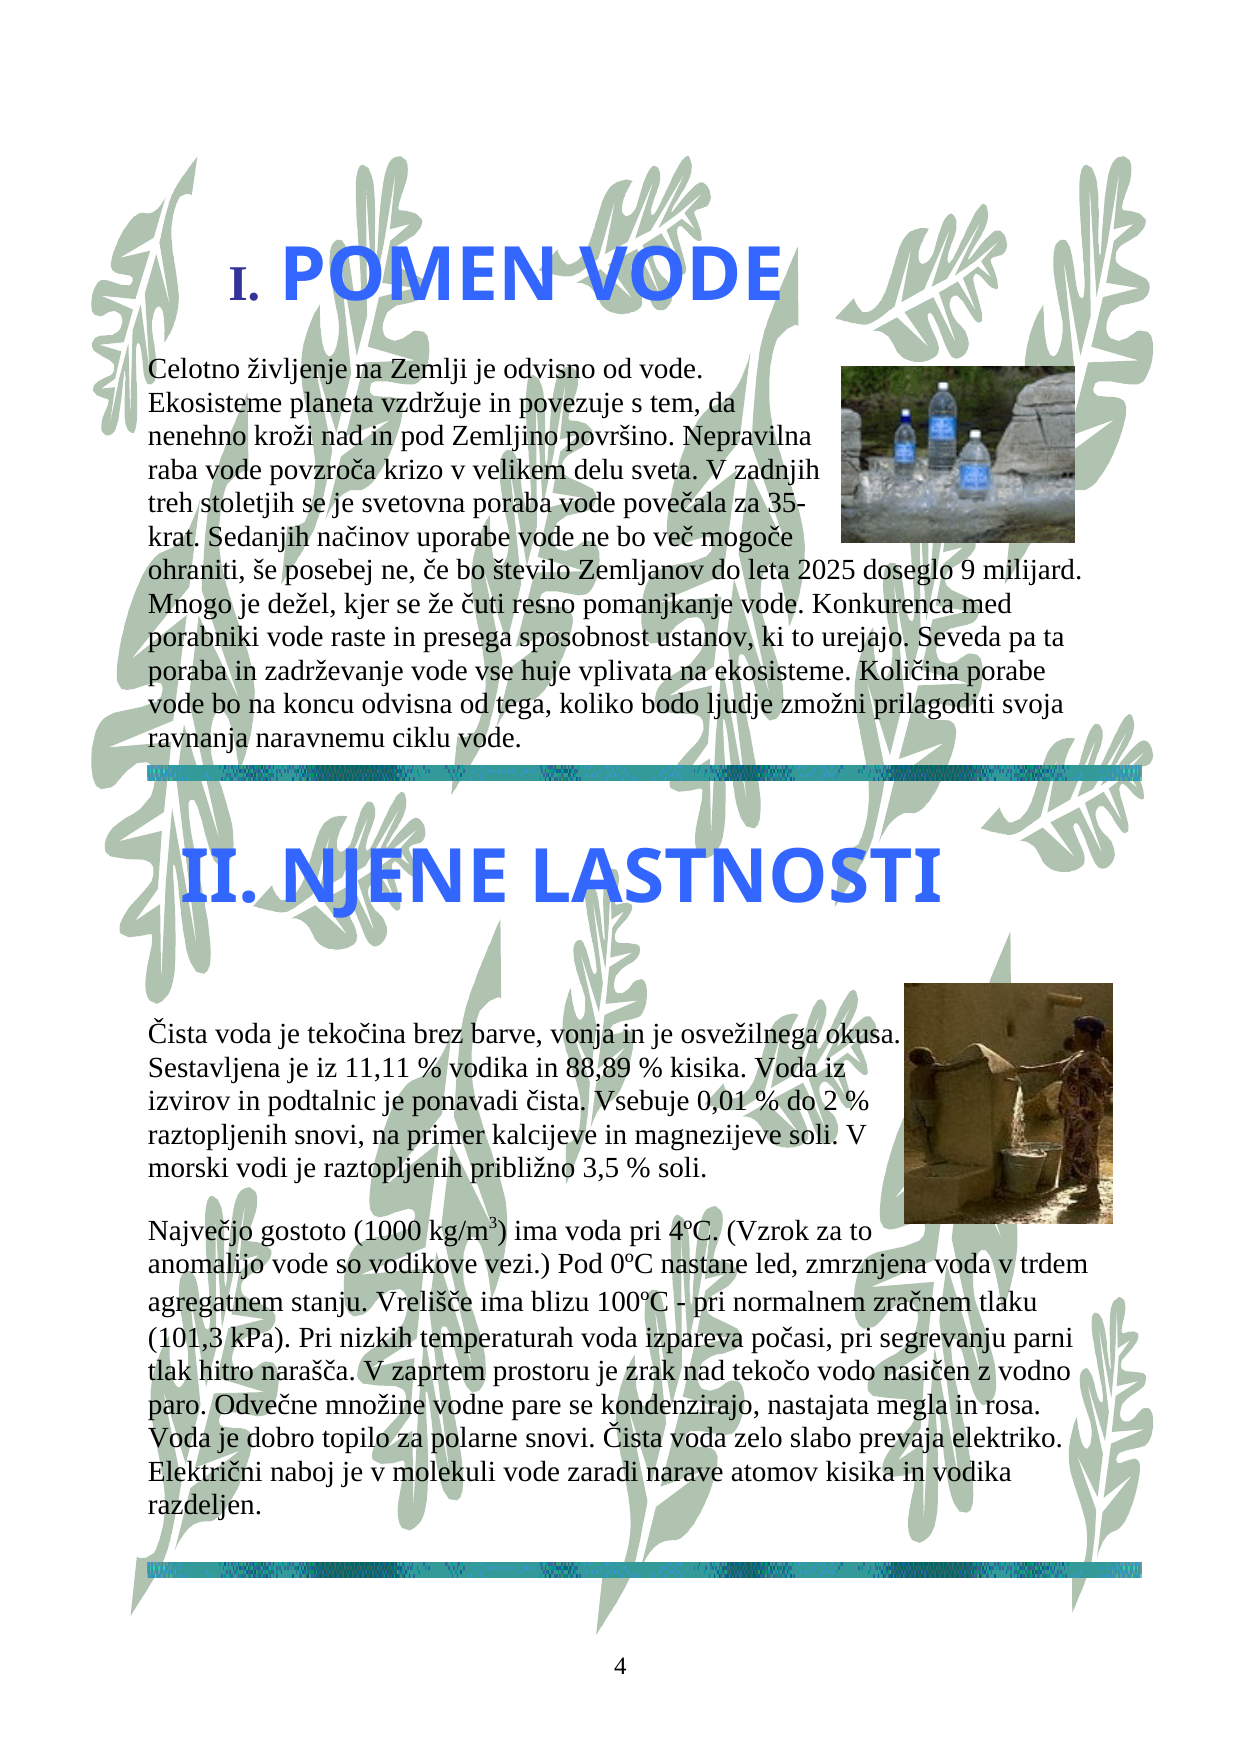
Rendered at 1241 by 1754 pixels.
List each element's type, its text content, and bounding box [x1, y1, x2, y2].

picture [841, 366, 1075, 543]
text Celotno življenje na Zemlji je odvisno od vode. Ekosisteme planeta vzdržuje in povezuje s tem, da nenehno kroži nad in pod Zemljino površino. Nepravilna raba vode povzroča krizo v velikem delu sveta. V zadnjih treh stoletjih se je svetovna poraba vode povečala za 35-krat. Sedanjih načinov uporabe vode ne bo več mogoče ohraniti, še posebej ne, če bo število Zemljanov do leta 2025 doseglo 9 milijard. Mnogo je dežel, kjer se že čuti resno pomanjkanje vode. Konkurenca med porabniki vode raste in presega sposobnost ustanov, ki to urejajo. Seveda pa ta poraba in zadrževanje vode vse huje vplivata na ekosisteme. Količina porabe vode bo na koncu odvisna od tega, koliko bodo ljudje zmožni prilagoditi svoja ravnanja naravnemu ciklu vode. [148, 351, 1093, 753]
picture [147, 753, 1142, 793]
picture [904, 983, 1113, 1224]
text Največjo gostoto (1000 kg/m3) ima voda pri 4ºC. (Vzrok za to anomalijo vode so vodikove vezi.) Pod 0ºC nastane led, zmrznjena voda v trdem agregatnem stanju. Vrelišče ima blizu 100ºC - pri normalnem zračnem tlaku (101,3 kPa). Pri nizkih temperaturah voda izpareva počasi, pri segrevanju parni tlak hitro narašča. V zaprtem prostoru je zrak nad tekočo vodo nasičen z vodno paro. Odvečne množine vodne pare se kondenzirajo, nastajata megla in rosa. Voda je dobro topilo za polarne snovi. Čista voda zelo slabo prevaja elektriko. Električni naboj je v molekuli vode zaradi narave atomov kisika in vodika razdeljen. [148, 1213, 1093, 1521]
subtitle NJENE LASTNOSTI [260, 822, 1093, 924]
subtitle POMEN VODE [260, 220, 1093, 322]
text Čista voda je tekočina brez barve, vonja in je osvežilnega okusa. Sestavljena je iz 11,11 % vodika in 88,89 % kisika. Voda iz izvirov in podtalnic je ponavadi čista. Vsebuje 0,01 % do 2 % raztopljenih snovi, na primer kalcijeve in magnezijeve soli. V morski vodi je raztopljenih približno 3,5 % soli. [148, 1016, 904, 1184]
picture [147, 1550, 1142, 1590]
